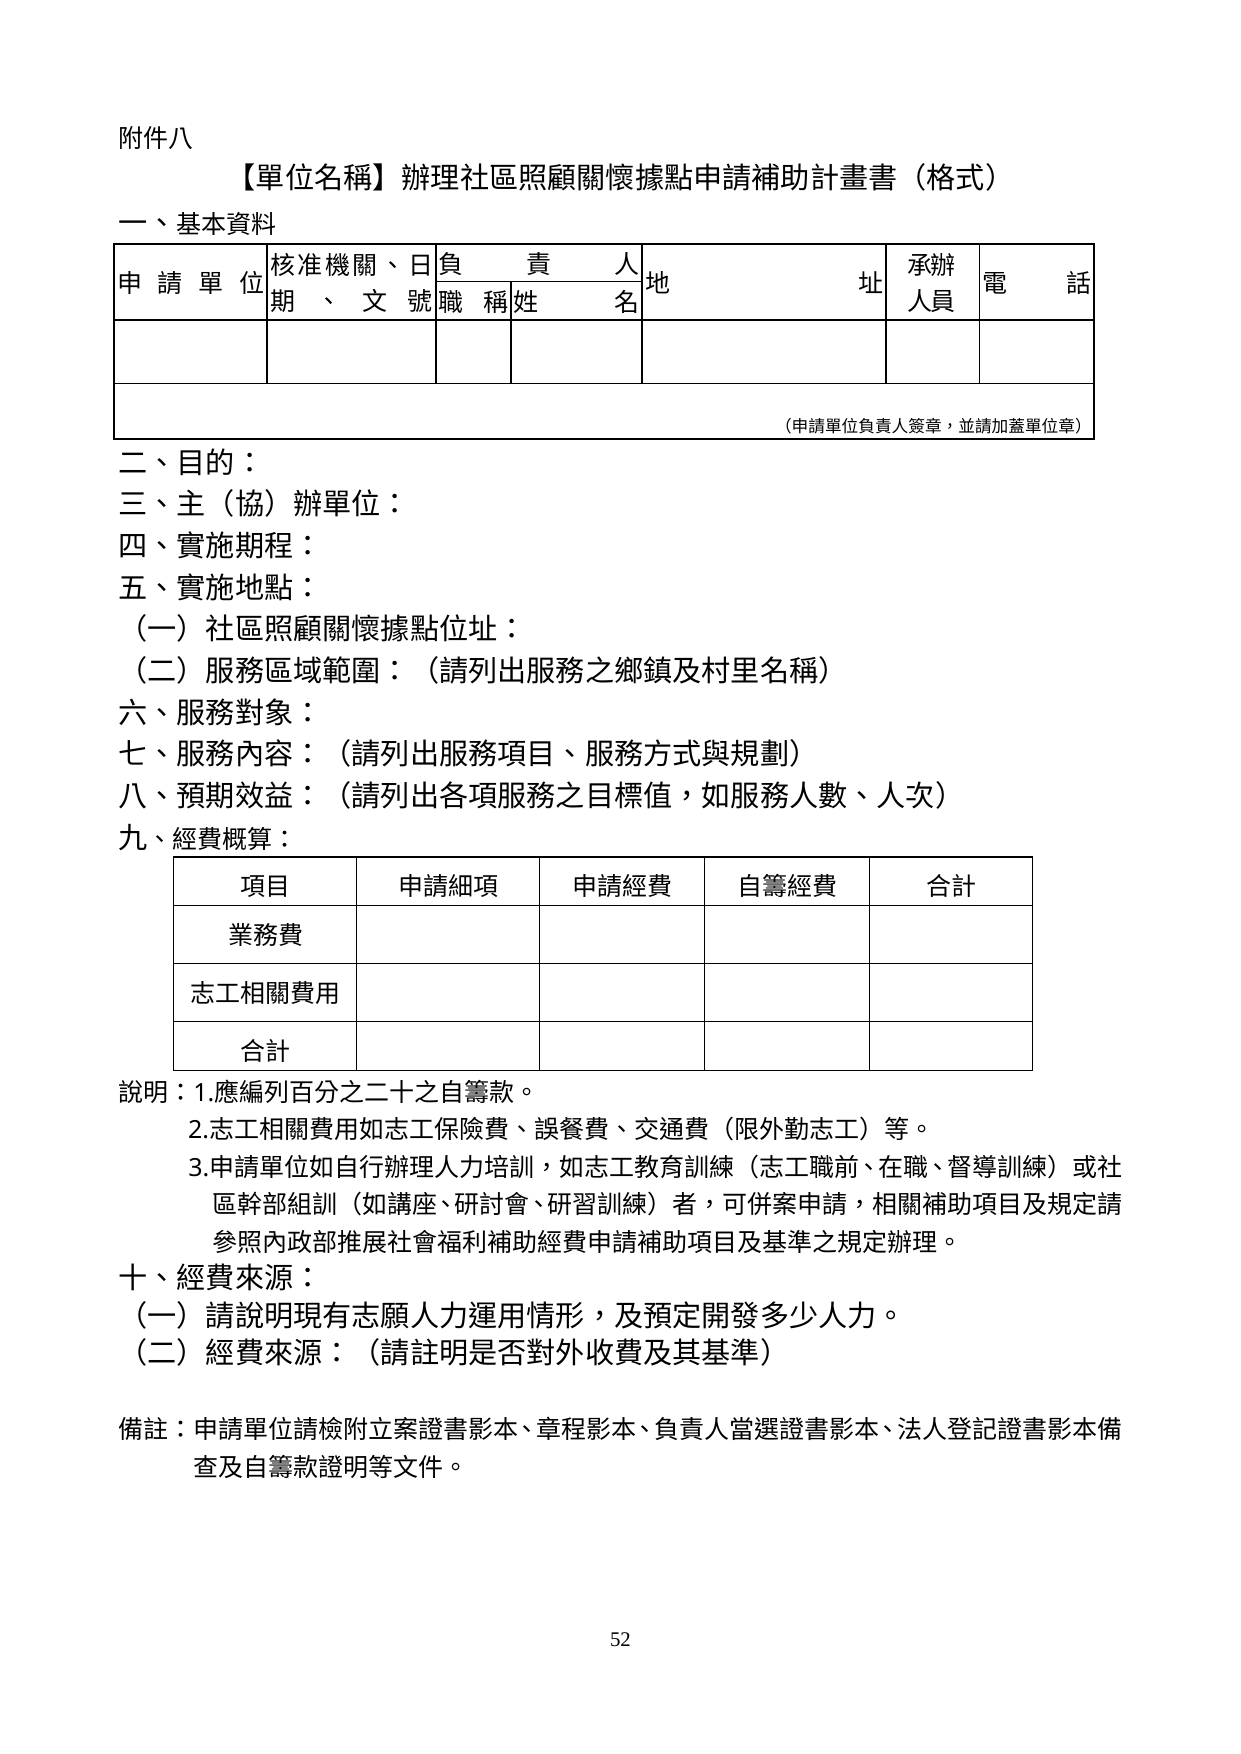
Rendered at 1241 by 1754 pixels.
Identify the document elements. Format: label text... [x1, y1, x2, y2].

table_cell [268, 321, 435, 382]
table_cell [357, 906, 539, 963]
table_cell [980, 321, 1093, 382]
text （二）經費來源：（請註明是否對外收費及其基準） [118, 1333, 1122, 1371]
table_header 地址 [643, 245, 885, 319]
table_cell 合計 [174, 1022, 356, 1070]
text 五、實施地點： [118, 565, 1122, 606]
table_header 電話 [980, 245, 1093, 319]
table_header 核准機關、日期、文號 [268, 245, 435, 319]
text 一、基本資料 [118, 197, 1122, 242]
table_header 項目 [174, 858, 356, 905]
table_cell [705, 1022, 869, 1070]
text 九、經費概算： [118, 815, 1122, 856]
text 二、目的： [118, 440, 1122, 481]
table_cell [540, 906, 704, 963]
table_cell [887, 321, 979, 382]
text 備註：申請單位請檢附立案證書影本、章程影本、負責人當選證書影本、法人登記證書影本備查及自籌款證明等文件。 [118, 1408, 1122, 1483]
text 四、實施期程： [118, 523, 1122, 565]
text 八、預期效益：（請列出各項服務之目標值，如服務人數、人次） [118, 773, 1122, 815]
text 3.申請單位如自行辦理人力培訓，如志工教育訓練（志工職前、在職、督導訓練）或社區幹部組訓（如講座、研討會、研習訓練）者，可併案申請，相關補助項目及規定請參照內政部推展社會福利補助經費申請補助項目及基準之規定辦理。 [188, 1146, 1122, 1258]
table_header 申請單位 [115, 245, 266, 319]
text 附件八 [118, 118, 1122, 154]
text 七、服務內容：（請列出服務項目、服務方式與規劃） [118, 731, 1122, 773]
table_cell [357, 964, 539, 1021]
table_header 申請細項 [357, 858, 539, 905]
text 說明：1.應編列百分之二十之自籌款。 [118, 1071, 1122, 1108]
table_header 申請經費 [540, 858, 704, 905]
table_cell [115, 321, 266, 382]
table_cell [870, 964, 1032, 1021]
text （二）服務區域範圍：（請列出服務之鄉鎮及村里名稱） [118, 648, 1122, 690]
table_cell [540, 1022, 704, 1070]
table_header 負責人 [437, 245, 641, 281]
table_cell 職稱 [437, 282, 510, 319]
text （一）社區照顧關懷據點位址： [118, 606, 1122, 648]
table_cell [357, 1022, 539, 1070]
text 十、經費來源： [118, 1258, 1122, 1296]
table_header 承辦 人員 [887, 245, 979, 319]
text 【單位名稱】辦理社區照顧關懷據點申請補助計畫書（格式） [118, 154, 1122, 197]
table_cell [643, 321, 885, 382]
table_cell [870, 1022, 1032, 1070]
table_cell [705, 906, 869, 963]
table_cell [437, 321, 510, 382]
table_cell [870, 906, 1032, 963]
table_cell [512, 321, 641, 382]
text （一）請說明現有志願人力運用情形，及預定開發多少人力。 [118, 1296, 1122, 1333]
text 2.志工相關費用如志工保險費、誤餐費、交通費（限外勤志工）等。 [188, 1108, 1122, 1146]
table_cell 業務費 [174, 906, 356, 963]
table_cell 志工相關費用 [174, 964, 356, 1021]
table_cell 姓名 [512, 282, 641, 319]
text 六、服務對象： [118, 690, 1122, 731]
table_cell （申請單位負責人簽章，並請加蓋單位章） [115, 384, 1093, 438]
table_header 合計 [870, 858, 1032, 905]
table_cell [705, 964, 869, 1021]
table_cell [540, 964, 704, 1021]
text 三、主（協）辦單位： [118, 481, 1122, 523]
table_header 自籌經費 [705, 858, 869, 905]
